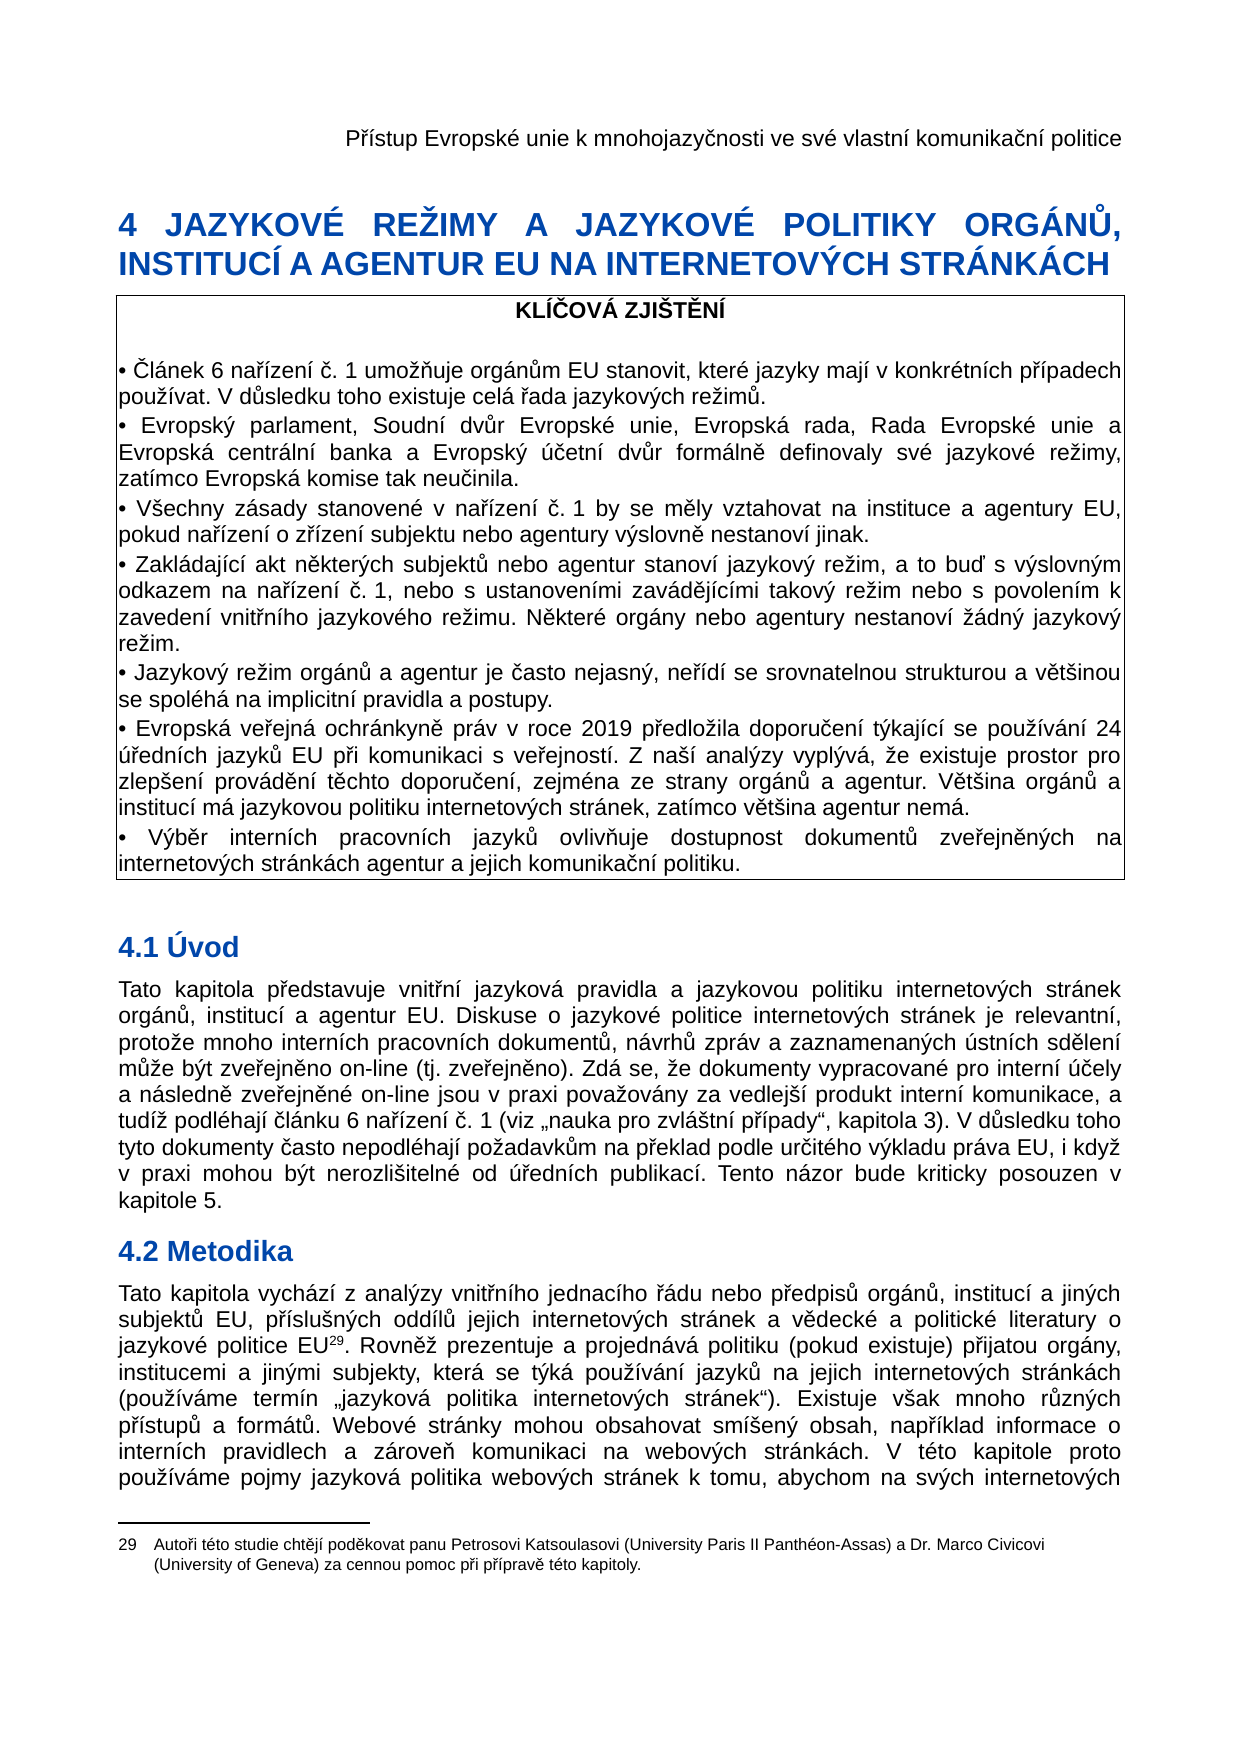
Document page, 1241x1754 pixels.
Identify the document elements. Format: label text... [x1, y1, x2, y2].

text • Evropský parlament, Soudní dvůr Evropské unie, Evropská rada, Rada Evropské unie a Evropská centrální banka a Evropský účetní dvůr formálně definovaly své jazykové režimy, zatímco Evropská komise tak neučinila. [117, 410, 1124, 492]
text • Výběr interních pracovních jazyků ovlivňuje dostupnost dokumentů zveřejněných na internetových stránkách agentur a jejich komunikační politiku. [117, 821, 1124, 879]
subtitle 4.2 Metodika [118, 1234, 1122, 1267]
subtitle 4 JAZYKOVÉ REŽIMY A JAZYKOVÉ POLITIKY ORGÁNŮ, INSTITUCÍ A AGENTUR EU NA INTERNETOVÝCH STRÁNKÁCH [118, 205, 1122, 282]
text • Evropská veřejná ochránkyně práv v roce 2019 předložila doporučení týkající se používání 24 úředních jazyků EU při komunikaci s veřejností. Z naší analýzy vyplývá, že existuje prostor pro zlepšení provádění těchto doporučení, zejména ze strany orgánů a agentur. Většina orgánů a institucí má jazykovou politiku internetových stránek, zatímco většina agentur nemá. [117, 713, 1124, 821]
text • Jazykový režim orgánů a agentur je často nejasný, neřídí se srovnatelnou strukturou a většinou se spoléhá na implicitní pravidla a postupy. [117, 657, 1124, 712]
text Autoři této studie chtějí poděkovat panu Petrosovi Katsoulasovi (University Paris II Panthéon-Assas) a Dr. Marco Civicovi (University of Geneva) za cennou pomoc při přípravě této kapitoly. [118, 1535, 1122, 1573]
text • Všechny zásady stanovené v nařízení č. 1 by se měly vztahovat na instituce a agentury EU, pokud nařízení o zřízení subjektu nebo agentury výslovně nestanoví jinak. [117, 492, 1124, 547]
text Tato kapitola vychází z analýzy vnitřního jednacího řádu nebo předpisů orgánů, institucí a jiných subjektů EU, příslušných oddílů jejich internetových stránek a vědecké a politické literatury o jazykové politice EU. Rovněž prezentuje a projednává politiku (pokud existuje) přijatou orgány, institucemi a jinými subjekty, která se týká používání jazyků na jejich internetových stránkách (používáme termín „jazyková politika internetových stránek“). Existuje však mnoho různých přístupů a formátů. Webové stránky mohou obsahovat smíšený obsah, například informace o interních pravidlech a zároveň komunikaci na webových stránkách. V této kapitole proto používáme pojmy jazyková politika webových stránek k tomu, abychom na svých internetových [118, 1280, 1122, 1491]
subtitle 4.1 Úvod [118, 930, 1122, 963]
text • Článek 6 nařízení č. 1 umožňuje orgánům EU stanovit, které jazyky mají v konkrétních případech používat. V důsledku toho existuje celá řada jazykových režimů. [117, 354, 1124, 409]
text KLÍČOVÁ ZJIŠTĚNÍ [117, 296, 1124, 324]
text • Zakládající akt některých subjektů nebo agentur stanoví jazykový režim, a to buď s výslovným odkazem na nařízení č. 1, nebo s ustanoveními zavádějícími takový režim nebo s povolením k zavedení vnitřního jazykového režimu. Některé orgány nebo agentury nestanoví žádný jazykový režim. [117, 548, 1124, 656]
text Tato kapitola představuje vnitřní jazyková pravidla a jazykovou politiku internetových stránek orgánů, institucí a agentur EU. Diskuse o jazykové politice internetových stránek je relevantní, protože mnoho interních pracovních dokumentů, návrhů zpráv a zaznamenaných ústních sdělení může být zveřejněno on-line (tj. zveřejněno). Zdá se, že dokumenty vypracované pro interní účely a následně zveřejněné on-line jsou v praxi považovány za vedlejší produkt interní komunikace, a tudíž podléhají článku 6 nařízení č. 1 (viz „nauka pro zvláštní případy“, kapitola 3). V důsledku toho tyto dokumenty často nepodléhají požadavkům na překlad podle určitého výkladu práva EU, i když v praxi mohou být nerozlišitelné od úředních publikací. Tento názor bude kriticky posouzen v kapitole 5. [118, 976, 1122, 1213]
